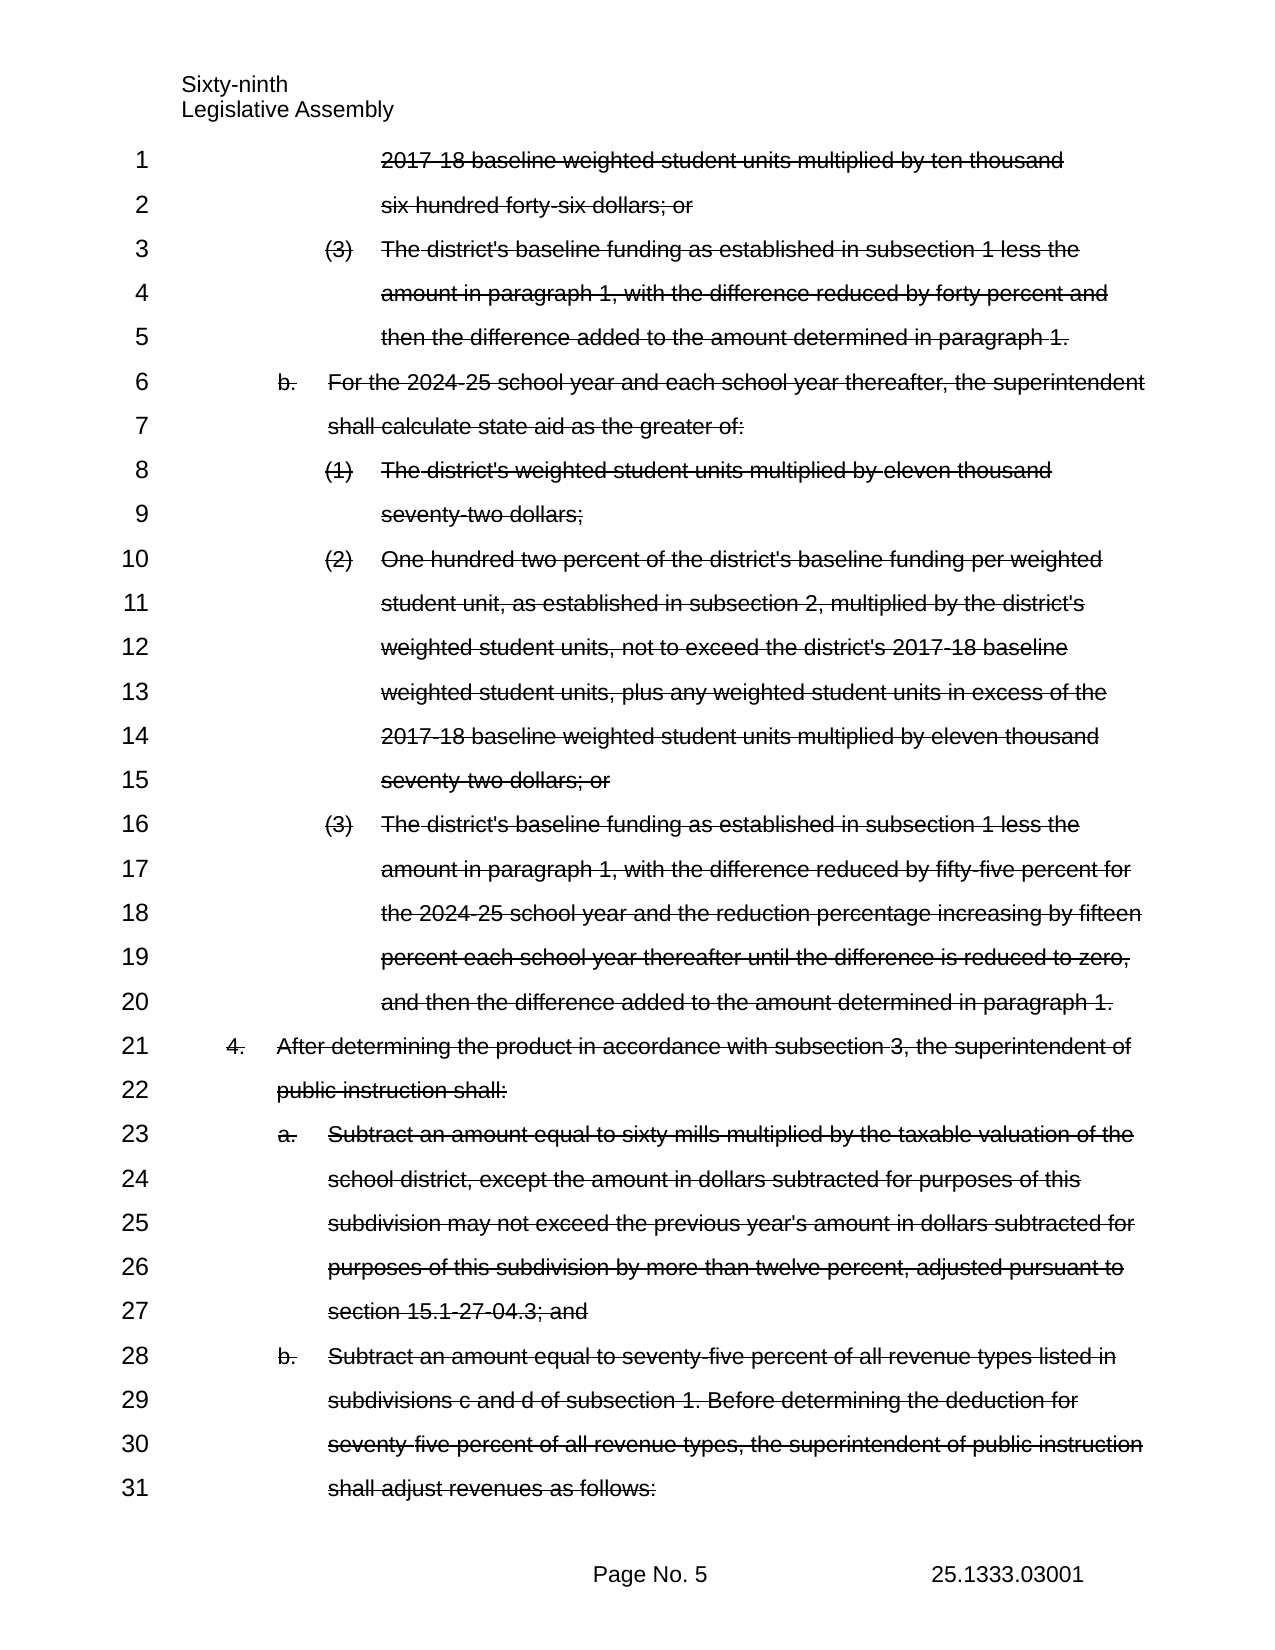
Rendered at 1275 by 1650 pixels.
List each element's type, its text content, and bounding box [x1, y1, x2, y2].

text (2) One hundred two percent of the district's baseline funding per weighted student unit, as established in subsection 2, multiplied by the district's weighted student units, not to exceed the district's 2017‑18 baseline weighted student units, plus any weighted student units in excess of the 2017‑18 baseline weighted student units multiplied by eleven thousand seventy‑two dollars; or [181, 532, 1154, 797]
text (3) The district's baseline funding as established in subsection 1 less the amount in paragraph 1, with the difference reduced by forty percent and then the difference added to the amount determined in paragraph 1. [181, 222, 1154, 355]
text a. Subtract an amount equal to sixty mills multiplied by the taxable valuation of the school district, except the amount in dollars subtracted for purposes of this subdivision may not exceed the previous year's amount in dollars subtracted for purposes of this subdivision by more than twelve percent, adjusted pursuant to section 15.1‑27‑04.3; and [181, 1107, 1154, 1329]
text (1) The district's weighted student units multiplied by eleven thousand seventy‑two dollars; [181, 443, 1154, 532]
text b. For the 2024‑25 school year and each school year thereafter, the superintendent shall calculate state aid as the greater of: [181, 355, 1154, 443]
text 2017‑18 baseline weighted student units multiplied by ten thousand six hundred forty‑six dollars; or [181, 133, 1154, 222]
text (3) The district's baseline funding as established in subsection 1 less the amount in paragraph 1, with the difference reduced by fifty‑five percent for the 2024‑25 school year and the reduction percentage increasing by fifteen percent each school year thereafter until the difference is reduced to zero, and then the difference added to the amount determined in paragraph 1. [181, 797, 1154, 1019]
text 4. After determining the product in accordance with subsection 3, the superintendent of public instruction shall: [181, 1019, 1154, 1107]
text b. Subtract an amount equal to seventy‑five percent of all revenue types listed in subdivisions c and d of subsection 1. Before determining the deduction for seventy‑five percent of all revenue types, the superintendent of public instruction shall adjust revenues as follows: [181, 1329, 1154, 1506]
